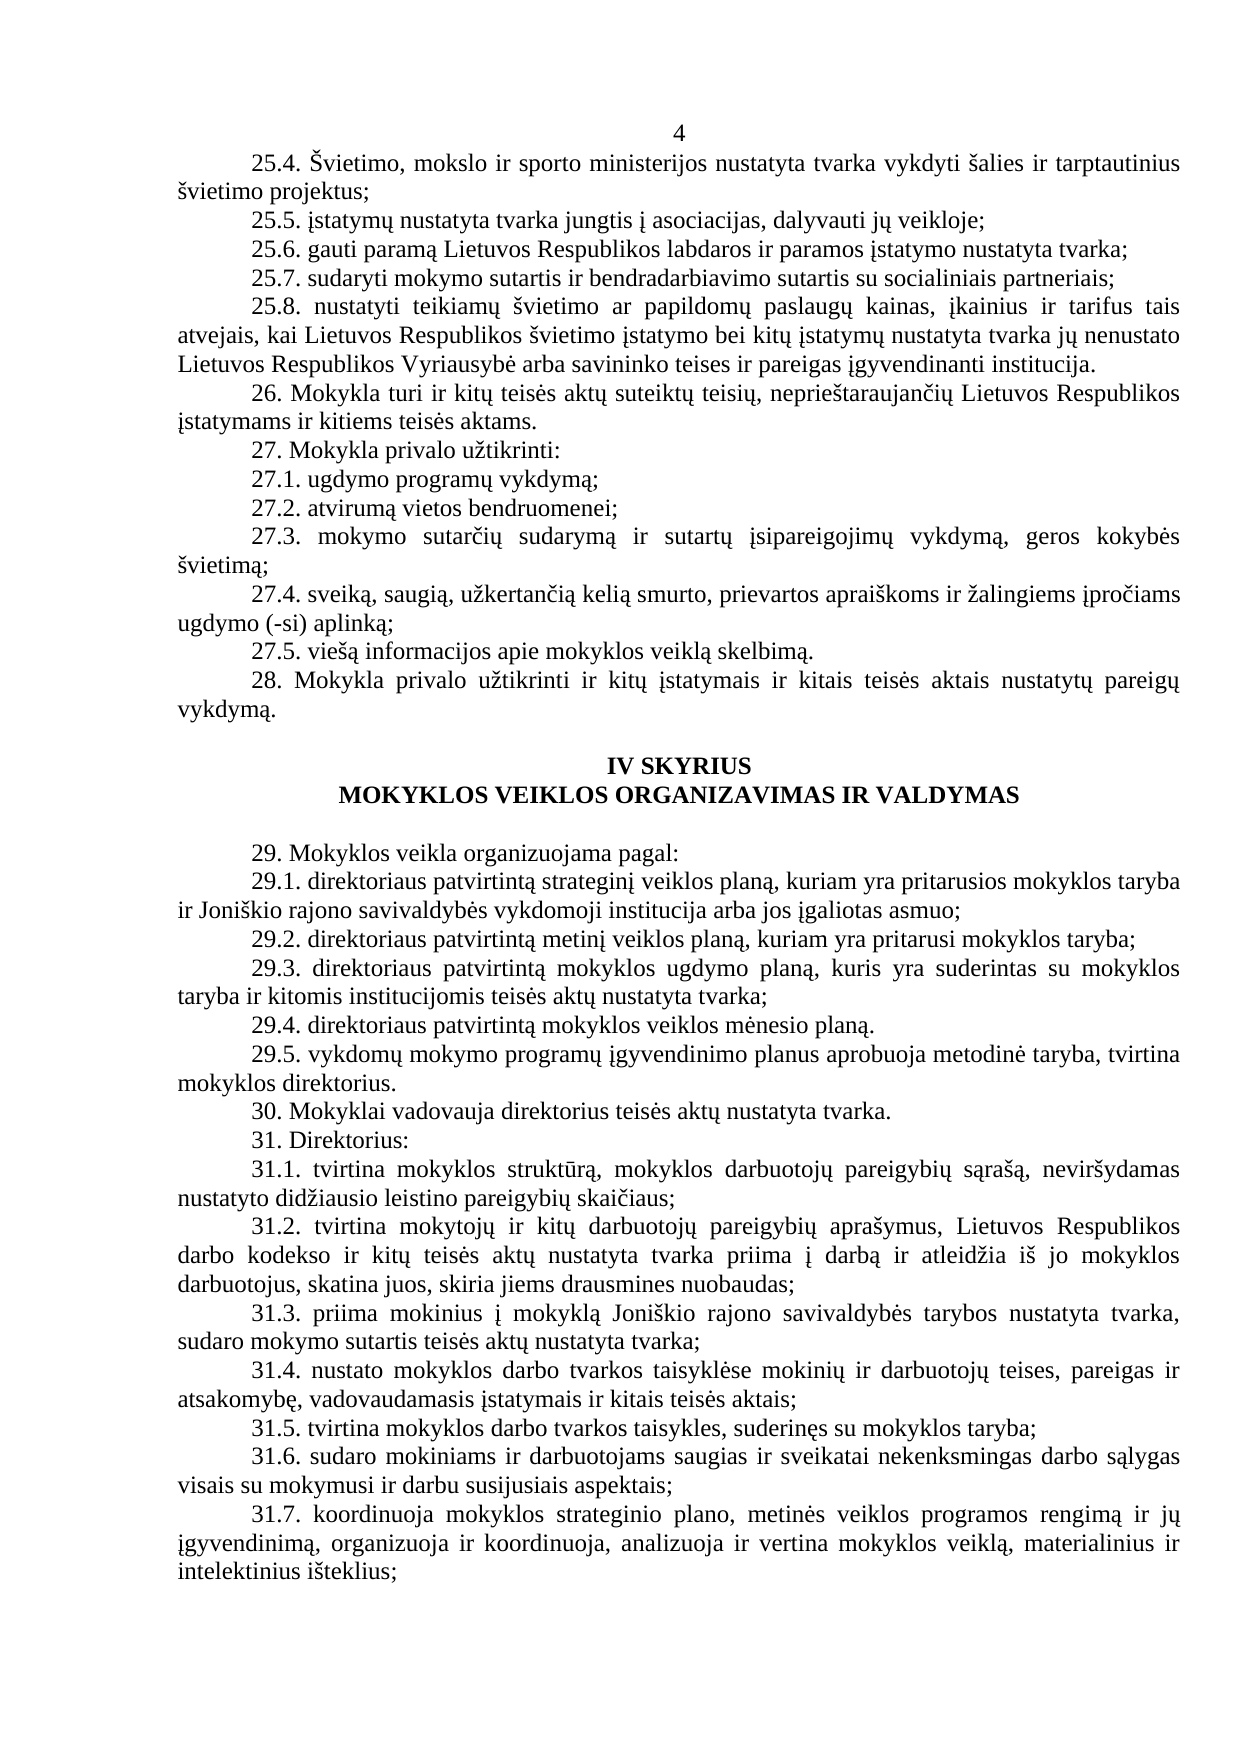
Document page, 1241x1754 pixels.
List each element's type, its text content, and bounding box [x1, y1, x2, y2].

text 31.4. nustato mokyklos darbo tvarkos taisyklėse mokinių ir darbuotojų teises, pareigas ir atsakomybę, vadovaudamasis įstatymais ir kitais teisės aktais; [177, 1355, 1181, 1413]
text 31.7. koordinuoja mokyklos strateginio plano, metinės veiklos programos rengimą ir jų įgyvendinimą, organizuoja ir koordinuoja, analizuoja ir vertina mokyklos veiklą, materialinius ir intelektinius išteklius; [177, 1499, 1181, 1585]
text 25.4. Švietimo, mokslo ir sporto ministerijos nustatyta tvarka vykdyti šalies ir tarptautinius švietimo projektus; [177, 148, 1181, 205]
text 31. Direktorius: [177, 1125, 1181, 1154]
text 27.3. mokymo sutarčių sudarymą ir sutartų įsipareigojimų vykdymą, geros kokybės švietimą; [177, 521, 1181, 579]
text MOKYKLOS VEIKLOS ORGANIZAVIMAS IR VALDYMAS [177, 780, 1181, 809]
text 31.2. tvirtina mokytojų ir kitų darbuotojų pareigybių aprašymus, Lietuvos Respublikos darbo kodekso ir kitų teisės aktų nustatyta tvarka priima į darbą ir atleidžia iš jo mokyklos darbuotojus, skatina juos, skiria jiems drausmines nuobaudas; [177, 1211, 1181, 1298]
text 25.5. įstatymų nustatyta tvarka jungtis į asociacijas, dalyvauti jų veikloje; [177, 205, 1181, 234]
text 29. Mokyklos veikla organizuojama pagal: [177, 838, 1181, 866]
text 27.2. atvirumą vietos bendruomenei; [177, 493, 1181, 521]
text 31.6. sudaro mokiniams ir darbuotojams saugias ir sveikatai nekenksmingas darbo sąlygas visais su mokymusi ir darbu susijusiais aspektais; [177, 1441, 1181, 1499]
text 27.5. viešą informacijos apie mokyklos veiklą skelbimą. [177, 636, 1181, 665]
text 28. Mokykla privalo užtikrinti ir kitų įstatymais ir kitais teisės aktais nustatytų pareigų vykdymą. [177, 665, 1181, 723]
text 27. Mokykla privalo užtikrinti: [177, 435, 1181, 464]
text 29.4. direktoriaus patvirtintą mokyklos veiklos mėnesio planą. [177, 1010, 1181, 1039]
text 25.8. nustatyti teikiamų švietimo ar papildomų paslaugų kainas, įkainius ir tarifus tais atvejais, kai Lietuvos Respublikos švietimo įstatymo bei kitų įstatymų nustatyta tvarka jų nenustato Lietuvos Respublikos Vyriausybė arba savininko teises ir pareigas įgyvendinanti institucija. [177, 291, 1181, 378]
text 25.7. sudaryti mokymo sutartis ir bendradarbiavimo sutartis su socialiniais partneriais; [177, 263, 1181, 291]
text 26. Mokykla turi ir kitų teisės aktų suteiktų teisių, neprieštaraujančių Lietuvos Respublikos įstatymams ir kitiems teisės aktams. [177, 378, 1181, 435]
text IV SKYRIUS [177, 751, 1181, 780]
text 31.5. tvirtina mokyklos darbo tvarkos taisykles, suderinęs su mokyklos taryba; [177, 1413, 1181, 1441]
text 29.3. direktoriaus patvirtintą mokyklos ugdymo planą, kuris yra suderintas su mokyklos taryba ir kitomis institucijomis teisės aktų nustatyta tvarka; [177, 953, 1181, 1010]
text 25.6. gauti paramą Lietuvos Respublikos labdaros ir paramos įstatymo nustatyta tvarka; [177, 234, 1181, 263]
text 27.4. sveiką, saugią, užkertančią kelią smurto, prievartos apraiškoms ir žalingiems įpročiams ugdymo (-si) aplinką; [177, 579, 1181, 636]
text 27.1. ugdymo programų vykdymą; [177, 464, 1181, 493]
text 29.1. direktoriaus patvirtintą strateginį veiklos planą, kuriam yra pritarusios mokyklos taryba ir Joniškio rajono savivaldybės vykdomoji institucija arba jos įgaliotas asmuo; [177, 866, 1181, 924]
text 29.5. vykdomų mokymo programų įgyvendinimo planus aprobuoja metodinė taryba, tvirtina mokyklos direktorius. [177, 1039, 1181, 1096]
text 31.3. priima mokinius į mokyklą Joniškio rajono savivaldybės tarybos nustatyta tvarka, sudaro mokymo sutartis teisės aktų nustatyta tvarka; [177, 1298, 1181, 1355]
text 29.2. direktoriaus patvirtintą metinį veiklos planą, kuriam yra pritarusi mokyklos taryba; [177, 924, 1181, 953]
text 30. Mokyklai vadovauja direktorius teisės aktų nustatyta tvarka. [177, 1096, 1181, 1125]
text 31.1. tvirtina mokyklos struktūrą, mokyklos darbuotojų pareigybių sąrašą, neviršydamas nustatyto didžiausio leistino pareigybių skaičiaus; [177, 1154, 1181, 1211]
